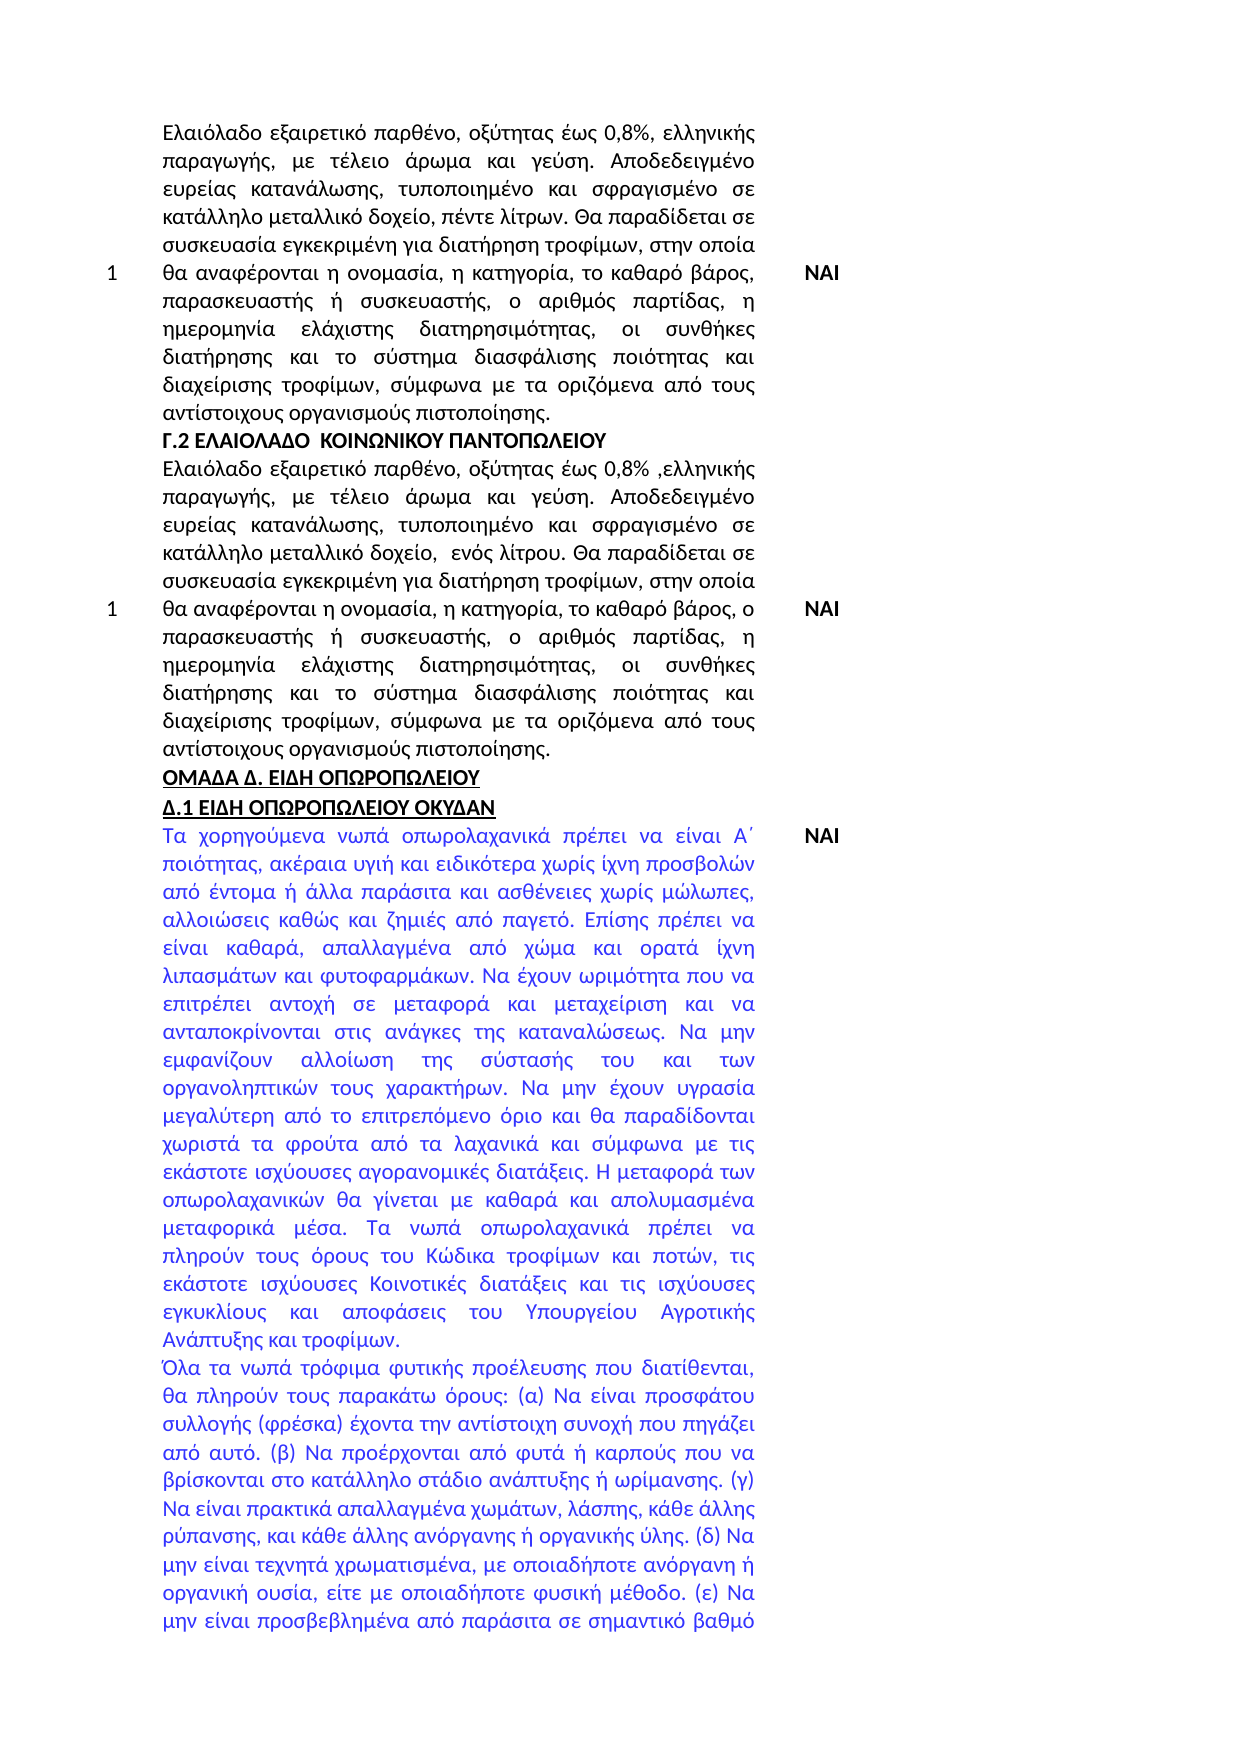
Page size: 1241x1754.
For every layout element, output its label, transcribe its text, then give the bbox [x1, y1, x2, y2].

table_cell [885, 821, 1021, 1634]
table_cell [64, 426, 159, 454]
table_cell ΟΜΑΔΑ Δ. ΕΙΔΗ ΟΠΩΡΟΠΩΛΕΙΟΥ [159, 763, 758, 793]
table_cell [885, 793, 1021, 821]
table_cell [759, 793, 885, 821]
table_cell [64, 763, 159, 793]
table_cell ΝΑΙ [759, 821, 885, 1634]
table_cell [1021, 426, 1186, 454]
table_cell [885, 426, 1021, 454]
table_cell [885, 118, 1021, 426]
table_cell 1 [64, 454, 159, 763]
table_cell [1021, 793, 1186, 821]
table_cell [64, 793, 159, 821]
table_cell [1021, 118, 1186, 426]
table_cell [1021, 763, 1186, 793]
table_cell Γ.2 ΕΛΑΙΟΛΑΔΟ ΚΟΙΝΩΝΙΚΟΥ ΠΑΝΤΟΠΩΛΕΙΟΥ [159, 426, 758, 454]
table_cell ΝΑΙ [759, 454, 885, 763]
table_cell Ελαιόλαδο εξαιρετικό παρθένο, οξύτητας έως 0,8% ,ελληνικής παραγωγής, με τέλειο άρωμα και γεύση. Αποδεδειγμένο ευρείας κατανάλωσης, τυποποιημένο και σφραγισμένο σε κατάλληλο μεταλλικό δοχείο, ενός λίτρου. Θα παραδίδεται σε συσκευασία εγκεκριμένη για διατήρηση τροφίμων, στην οποία θα αναφέρονται η ονομασία, η κατηγορία, το καθαρό βάρος, ο παρασκευαστής ή συσκευαστής, ο αριθμός παρτίδας, η ημερομηνία ελάχιστης διατηρησιμότητας, οι συνθήκες διατήρησης και το σύστημα διασφάλισης ποιότητας και διαχείρισης τροφίμων, σύμφωνα με τα οριζόμενα από τους αντίστοιχους οργανισμούς πιστοποίησης. [159, 454, 758, 763]
table_cell [885, 454, 1021, 763]
table_cell Τα χορηγούμενα νωπά οπωρολαχανικά πρέπει να είναι Α΄ ποιότητας, ακέραια υγιή και ειδικότερα χωρίς ίχνη προσβολών από έντομα ή άλλα παράσιτα και ασθένειες χωρίς μώλωπες, αλλοιώσεις καθώς και ζημιές από παγετό. Επίσης πρέπει να είναι καθαρά, απαλλαγμένα από χώμα και ορατά ίχνη λιπασμάτων και φυτοφαρμάκων. Να έχουν ωριμότητα που να επιτρέπει αντοχή σε μεταφορά και μεταχείριση και να ανταποκρίνονται στις ανάγκες της καταναλώσεως. Να μην εμφανίζουν αλλοίωση της σύστασής του και των οργανοληπτικών τους χαρακτήρων. Να μην έχουν υγρασία μεγαλύτερη από το επιτρεπόμενο όριο και θα παραδίδονται χωριστά τα φρούτα από τα λαχανικά και σύμφωνα με τις εκάστοτε ισχύουσες αγορανομικές διατάξεις. Η μεταφορά των οπωρολαχανικών θα γίνεται με καθαρά και απολυμασμένα μεταφορικά μέσα. Τα νωπά οπωρολαχανικά πρέπει να πληρούν τους όρους του Κώδικα τροφίμων και ποτών, τις εκάστοτε ισχύουσες Κοινοτικές διατάξεις και τις ισχύουσες εγκυκλίους και αποφάσεις του Υπουργείου Αγροτικής Ανάπτυξης και τροφίμων. Όλα τα νωπά τρόφιμα φυτικής προέλευσης που διατίθενται, θα πληρούν τους παρακάτω όρους: (α) Να είναι προσφάτου συλλογής (φρέσκα) έχοντα την αντίστοιχη συνοχή που πηγάζει από αυτό. (β) Να προέρχονται από φυτά ή καρπούς που να βρίσκονται στο κατάλληλο στάδιο ανάπτυξης ή ωρίμανσης. (γ) Να είναι πρακτικά απαλλαγμένα χωμάτων, λάσπης, κάθε άλλης ρύπανσης, και κάθε άλλης ανόργανης ή οργανικής ύλης. (δ) Να μην είναι τεχνητά χρωματισμένα, με οποιαδήποτε ανόργανη ή οργανική ουσία, είτε με οποιαδήποτε φυσική μέθοδο. (ε) Να μην είναι προσβεβλημένα από παράσιτα σε σημαντικό βαθμό [159, 821, 758, 1634]
table_cell [1021, 821, 1186, 1634]
table_cell [885, 763, 1021, 793]
table_cell 1 [64, 118, 159, 426]
table_cell [759, 426, 885, 454]
table_cell Ελαιόλαδο εξαιρετικό παρθένο, οξύτητας έως 0,8%, ελληνικής παραγωγής, με τέλειο άρωμα και γεύση. Αποδεδειγμένο ευρείας κατανάλωσης, τυποποιημένο και σφραγισμένο σε κατάλληλο μεταλλικό δοχείο, πέντε λίτρων. Θα παραδίδεται σε συσκευασία εγκεκριμένη για διατήρηση τροφίμων, στην οποία θα αναφέρονται η ονομασία, η κατηγορία, το καθαρό βάρος, παρασκευαστής ή συσκευαστής, ο αριθμός παρτίδας, η ημερομηνία ελάχιστης διατηρησιμότητας, οι συνθήκες διατήρησης και το σύστημα διασφάλισης ποιότητας και διαχείρισης τροφίμων, σύμφωνα με τα οριζόμενα από τους αντίστοιχους οργανισμούς πιστοποίησης. [159, 118, 758, 426]
table_cell Δ.1 ΕΙΔΗ ΟΠΩΡΟΠΩΛΕΙΟΥ ΟΚΥΔΑΝ [159, 793, 758, 821]
table_cell [64, 821, 159, 1634]
table_cell [1021, 454, 1186, 763]
table_cell ΝΑΙ [759, 118, 885, 426]
table_cell [759, 763, 885, 793]
